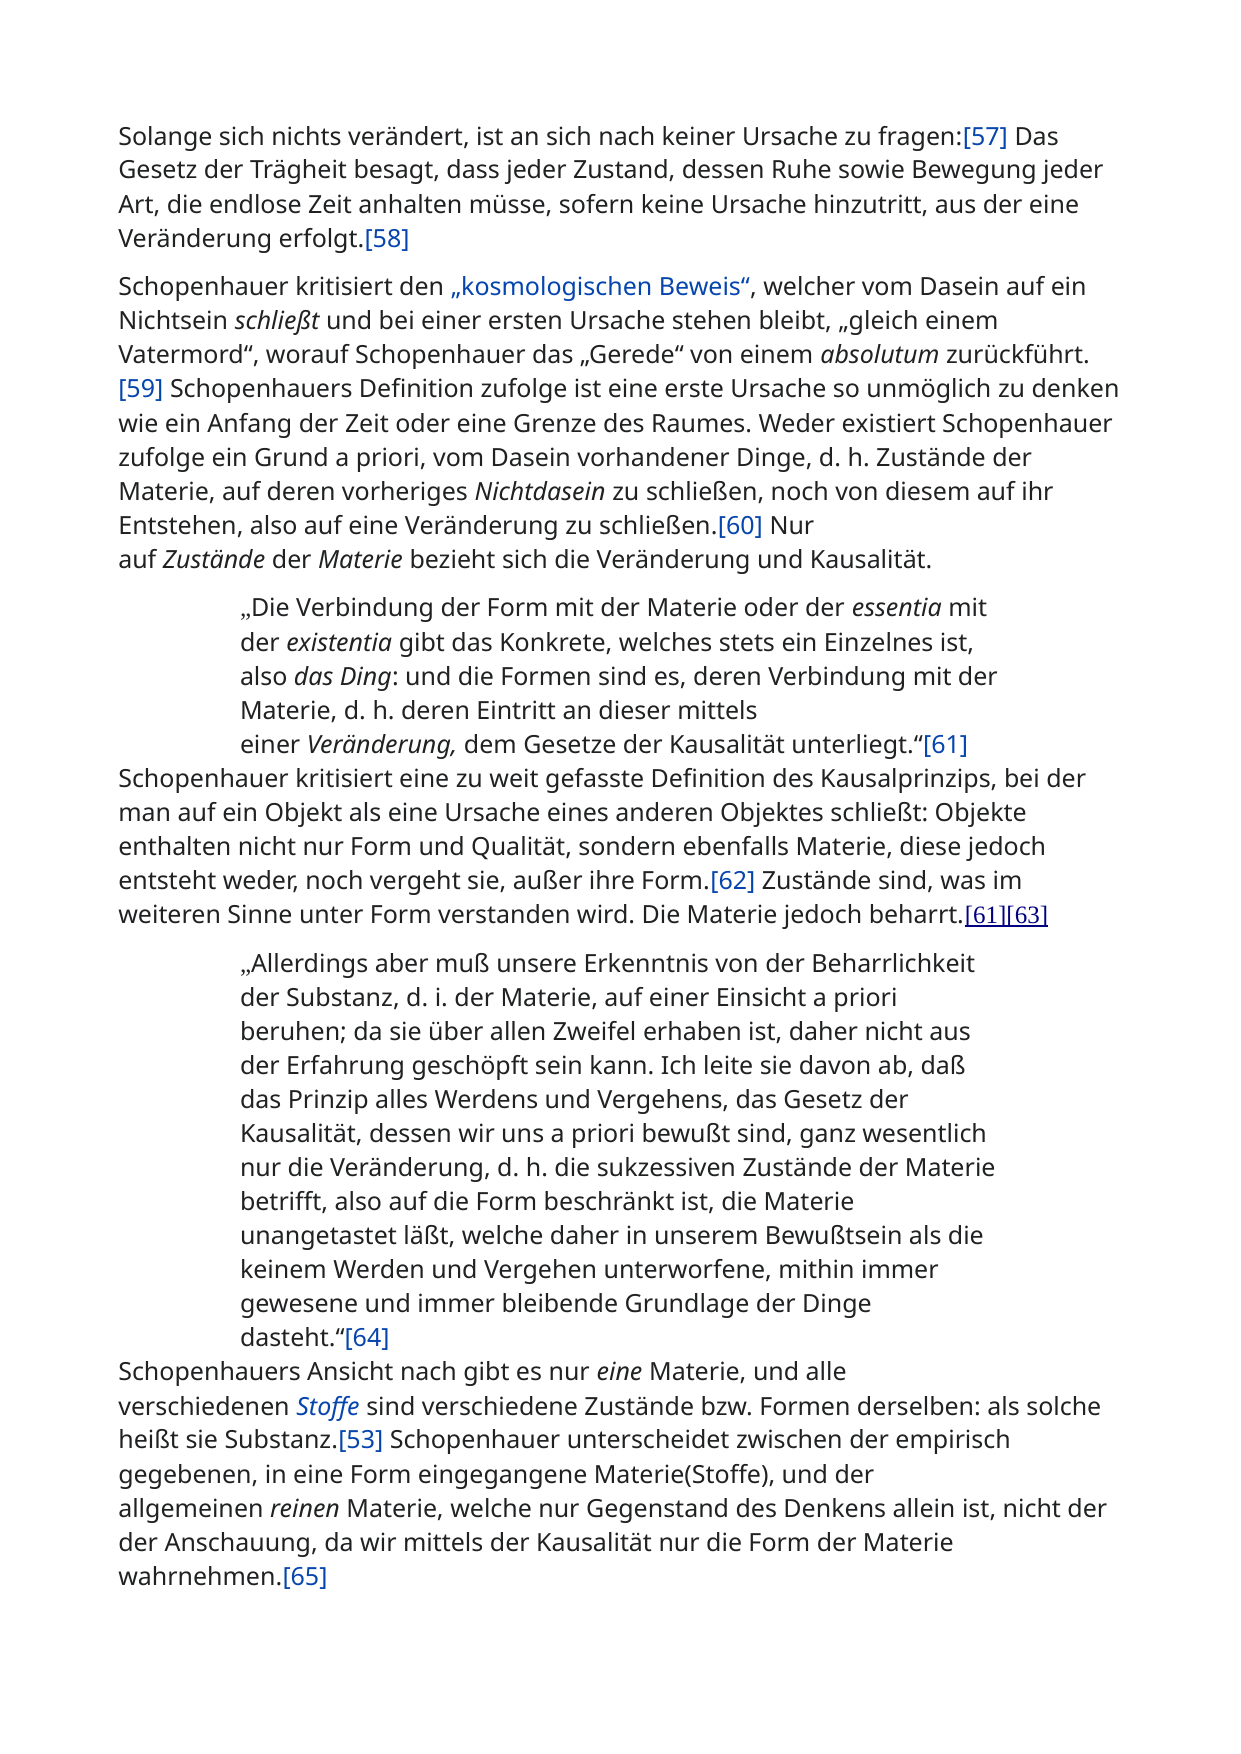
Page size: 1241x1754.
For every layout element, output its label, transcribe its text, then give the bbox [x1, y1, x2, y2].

text Schopenhauers Ansicht nach gibt es nur eine Materie, und alle verschiedenen Stoffe sind verschiedene Zustände bzw. Formen derselben: als solche heißt sie Substanz.[53] Schopenhauer unterscheidet zwischen der empirisch gegebenen, in eine Form eingegangene Materie(Stoffe), und der allgemeinen reinen Materie, welche nur Gegenstand des Denkens allein ist, nicht der der Anschauung, da wir mittels der Kausalität nur die Form der Materie wahrnehmen.[65] [118, 1354, 1122, 1592]
text „Die Verbindung der Form mit der Materie oder der essentia mit der existentia gibt das Konkrete, welches stets ein Einzelnes ist, also das Ding: und die Formen sind es, deren Verbindung mit der Materie, d. h. deren Eintritt an dieser mittels einer Veränderung, dem Gesetze der Kausalität unterliegt.“[61] [240, 590, 1001, 760]
text Solange sich nichts verändert, ist an sich nach keiner Ursache zu fragen:[57] Das Gesetz der Trägheit besagt, dass jeder Zustand, dessen Ruhe sowie Bewegung jeder Art, die endlose Zeit anhalten müsse, sofern keine Ursache hinzutritt, aus der eine Veränderung erfolgt.[58] [118, 118, 1122, 254]
text „Allerdings aber muß unsere Erkenntnis von der Beharrlichkeit der Substanz, d. i. der Materie, auf einer Einsicht a priori beruhen; da sie über allen Zweifel erhaben ist, daher nicht aus der Erfahrung geschöpft sein kann. Ich leite sie davon ab, daß das Prinzip alles Werdens und Vergehens, das Gesetz der Kausalität, dessen wir uns a priori bewußt sind, ganz wesentlich nur die Veränderung, d. h. die sukzessiven Zustände der Materie betrifft, also auf die Form beschränkt ist, die Materie unangetastet läßt, welche daher in unserem Bewußtsein als die keinem Werden und Vergehen unterworfene, mithin immer gewesene und immer bleibende Grundlage der Dinge dasteht.“[64] [240, 945, 1001, 1354]
text Schopenhauer kritisiert den „kosmologischen Beweis“, welcher vom Dasein auf ein Nichtsein schließt und bei einer ersten Ursache stehen bleibt, „gleich einem Vatermord“, worauf Schopenhauer das „Gerede“ von einem absolutum zurückführt.[59] Schopenhauers Definition zufolge ist eine erste Ursache so unmöglich zu denken wie ein Anfang der Zeit oder eine Grenze des Raumes. Weder existiert Schopenhauer zufolge ein Grund a priori, vom Dasein vorhandener Dinge, d. h. Zustände der Materie, auf deren vorheriges Nichtdasein zu schließen, noch von diesem auf ihr Entstehen, also auf eine Veränderung zu schließen.[60] Nur auf Zustände der Materie bezieht sich die Veränderung und Kausalität. [118, 269, 1122, 576]
text Schopenhauer kritisiert eine zu weit gefasste Definition des Kausalprinzips, bei der man auf ein Objekt als eine Ursache eines anderen Objektes schließt: Objekte enthalten nicht nur Form und Qualität, sondern ebenfalls Materie, diese jedoch entsteht weder, noch vergeht sie, außer ihre Form.[62] Zustände sind, was im weiteren Sinne unter Form verstanden wird. Die Materie jedoch beharrt.[61][63] [118, 760, 1122, 931]
